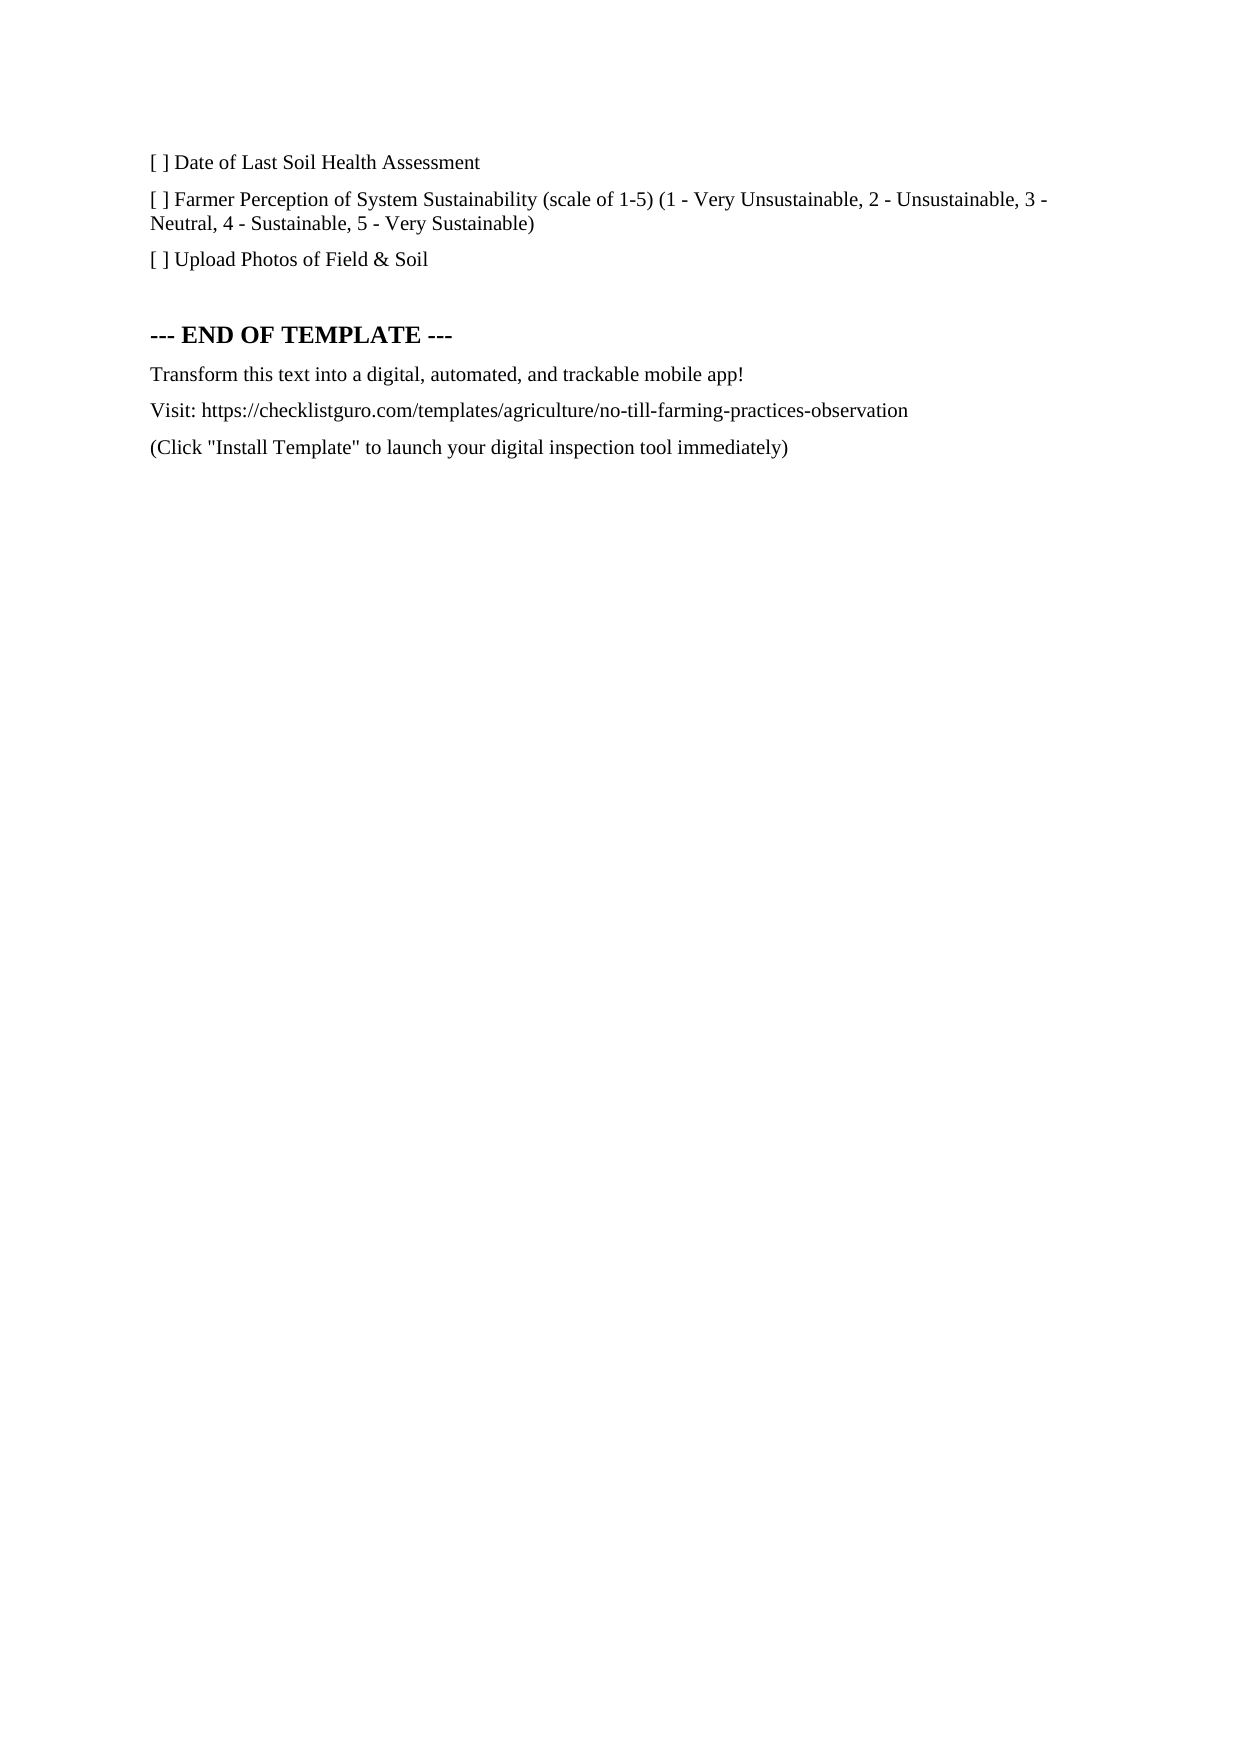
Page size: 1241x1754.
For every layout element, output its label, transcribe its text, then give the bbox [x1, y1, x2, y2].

text (Click "Install Template" to launch your digital inspection tool immediately) [150, 435, 1090, 459]
text [ ] Date of Last Soil Health Assessment [150, 150, 1090, 174]
text --- END OF TEMPLATE --- [150, 320, 1090, 349]
text [ ] Farmer Perception of System Sustainability (scale of 1-5) (1 - Very Unsustainable, 2 - Unsustainable, 3 - Neutral, 4 - Sustainable, 5 - Very Sustainable) [150, 187, 1090, 235]
text Transform this text into a digital, automated, and trackable mobile app! [150, 362, 1090, 386]
text Visit: https://checklistguro.com/templates/agriculture/no-till-farming-practices-observation [150, 398, 1090, 422]
text [ ] Upload Photos of Field & Soil [150, 247, 1090, 271]
